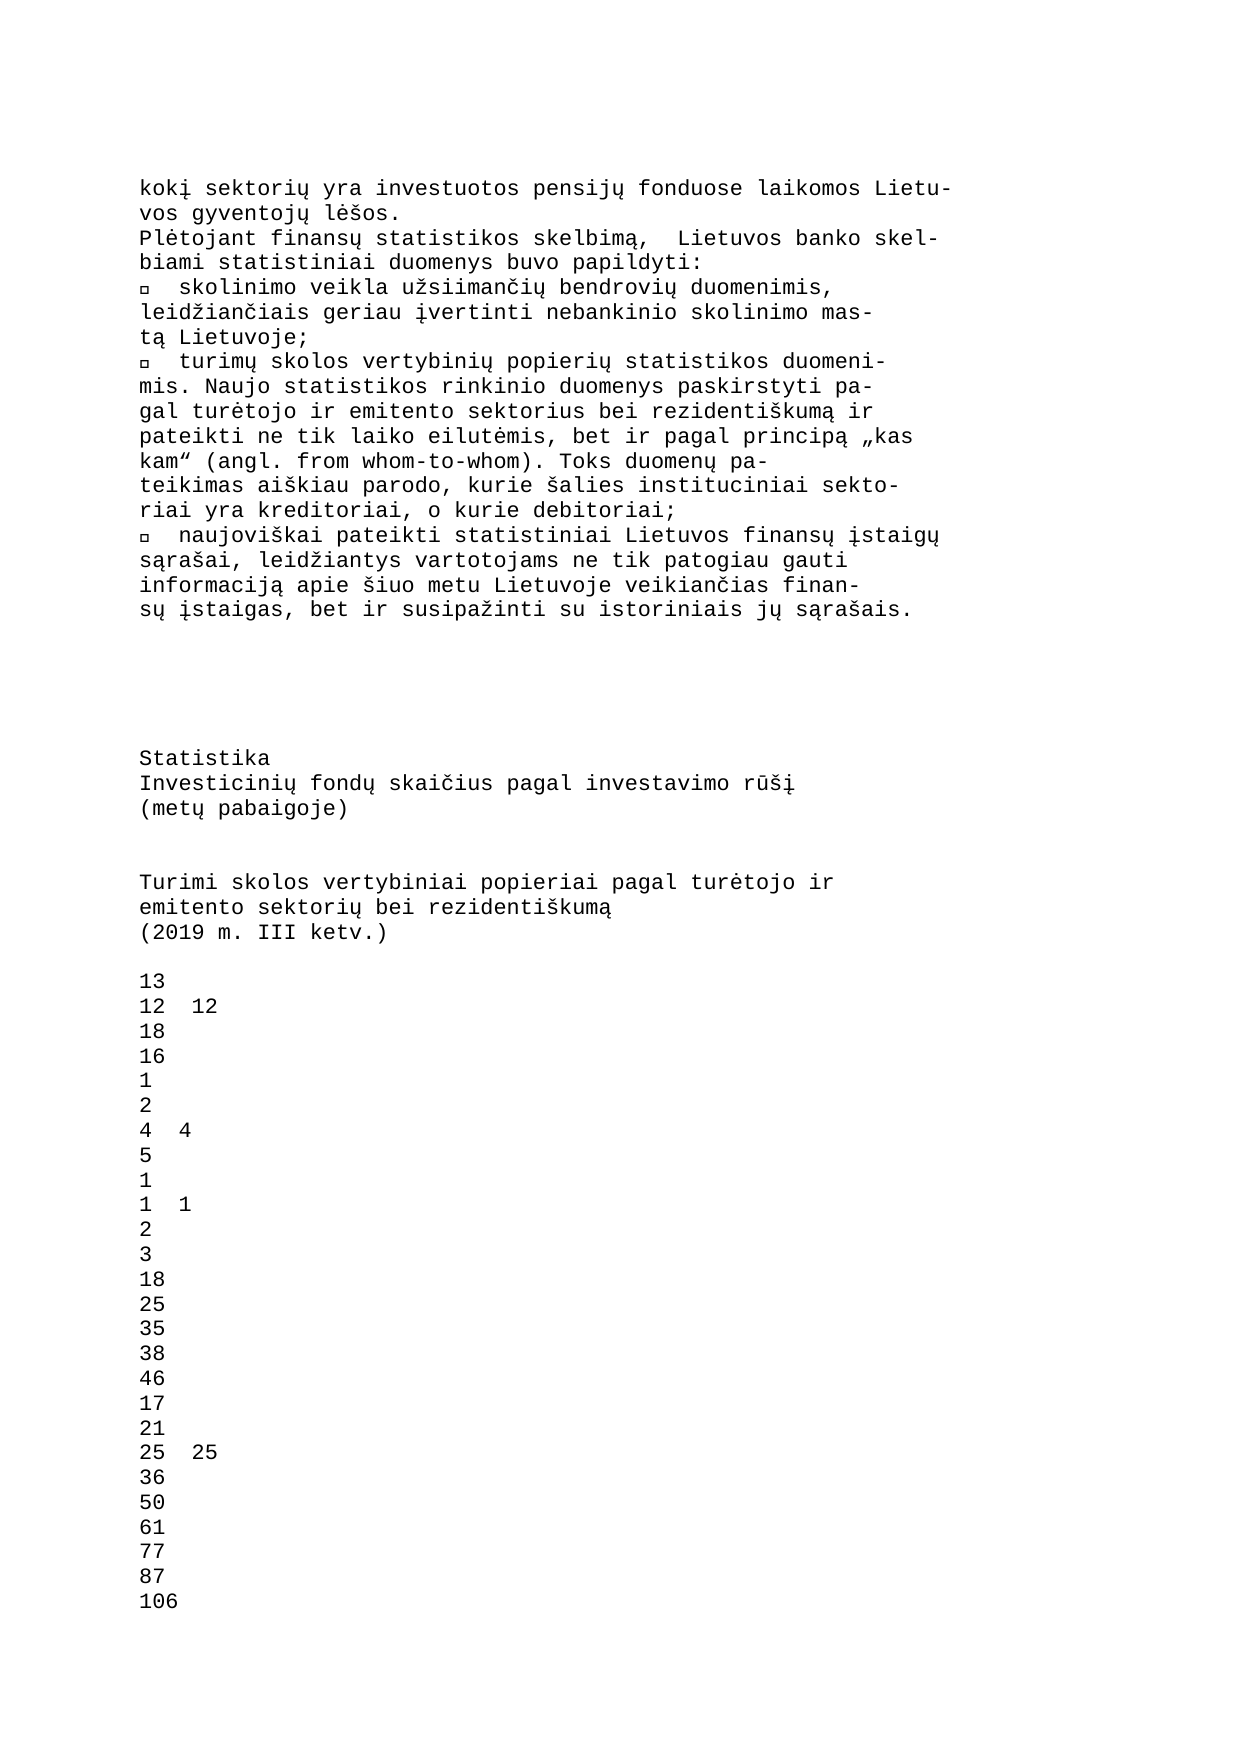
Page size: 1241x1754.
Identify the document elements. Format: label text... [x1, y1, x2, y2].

text 35 [139, 1318, 1101, 1342]
text 106 [139, 1590, 1101, 1615]
text mis. Naujo statistikos rinkinio duomenys paskirstyti pa- [139, 376, 1101, 400]
text 18 [139, 1268, 1101, 1293]
text riai yra kreditoriai, o kurie debitoriai; [139, 499, 1101, 524]
text 46 [139, 1367, 1101, 1392]
text sąrašai, leidžiantys vartotojams ne tik patogiau gauti [139, 549, 1101, 574]
text 21 [139, 1417, 1101, 1442]
text biami statistiniai duomenys buvo papildyti: [139, 252, 1101, 276]
text 36 [139, 1466, 1101, 1491]
text 1 1 [139, 1194, 1101, 1218]
text 1 [139, 1070, 1101, 1094]
text  turimų skolos vertybinių popierių statistikos duomeni- [139, 351, 1101, 376]
text pateikti ne tik laiko eilutėmis, bet ir pagal principą „kas [139, 425, 1101, 450]
text 25 [139, 1293, 1101, 1318]
text 50 [139, 1491, 1101, 1516]
text tą Lietuvoje; [139, 326, 1101, 351]
text emitento sektorių bei rezidentiškumą [139, 896, 1101, 921]
text kokį sektorių yra investuotos pensijų fonduose laikomos Lietu- [139, 177, 1101, 202]
text 3 [139, 1243, 1101, 1268]
text 2 [139, 1094, 1101, 1119]
text (metų pabaigoje) [139, 797, 1101, 822]
text 38 [139, 1342, 1101, 1367]
text informaciją apie šiuo metu Lietuvoje veikiančias finan- [139, 574, 1101, 599]
text  skolinimo veikla užsiimančių bendrovių duomenimis, [139, 276, 1101, 301]
text  naujoviškai pateikti statistiniai Lietuvos finansų įstaigų [139, 524, 1101, 549]
text 16 [139, 1045, 1101, 1070]
text 61 [139, 1516, 1101, 1541]
text 2 [139, 1218, 1101, 1243]
text sų įstaigas, bet ir susipažinti su istoriniais jų sąrašais. [139, 599, 1101, 623]
text 77 [139, 1541, 1101, 1566]
text 1 [139, 1169, 1101, 1194]
text 18 [139, 1020, 1101, 1045]
text teikimas aiškiau parodo, kurie šalies instituciniai sekto- [139, 475, 1101, 499]
text 13 [139, 971, 1101, 995]
text vos gyventojų lėšos. [139, 202, 1101, 227]
text 25 25 [139, 1442, 1101, 1466]
text Plėtojant finansų statistikos skelbimą, Lietuvos banko skel- [139, 227, 1101, 252]
text leidžiančiais geriau įvertinti nebankinio skolinimo mas- [139, 301, 1101, 326]
text (2019 m. III ketv.) [139, 921, 1101, 946]
text 17 [139, 1392, 1101, 1417]
text Investicinių fondų skaičius pagal investavimo rūšį [139, 772, 1101, 797]
text 5 [139, 1144, 1101, 1169]
text 87 [139, 1566, 1101, 1590]
text gal turėtojo ir emitento sektorius bei rezidentiškumą ir [139, 400, 1101, 425]
text 12 12 [139, 995, 1101, 1020]
text Statistika [139, 747, 1101, 772]
text kam“ (angl. from whom-to-whom). Toks duomenų pa- [139, 450, 1101, 475]
text 4 4 [139, 1119, 1101, 1144]
text Turimi skolos vertybiniai popieriai pagal turėtojo ir [139, 871, 1101, 896]
